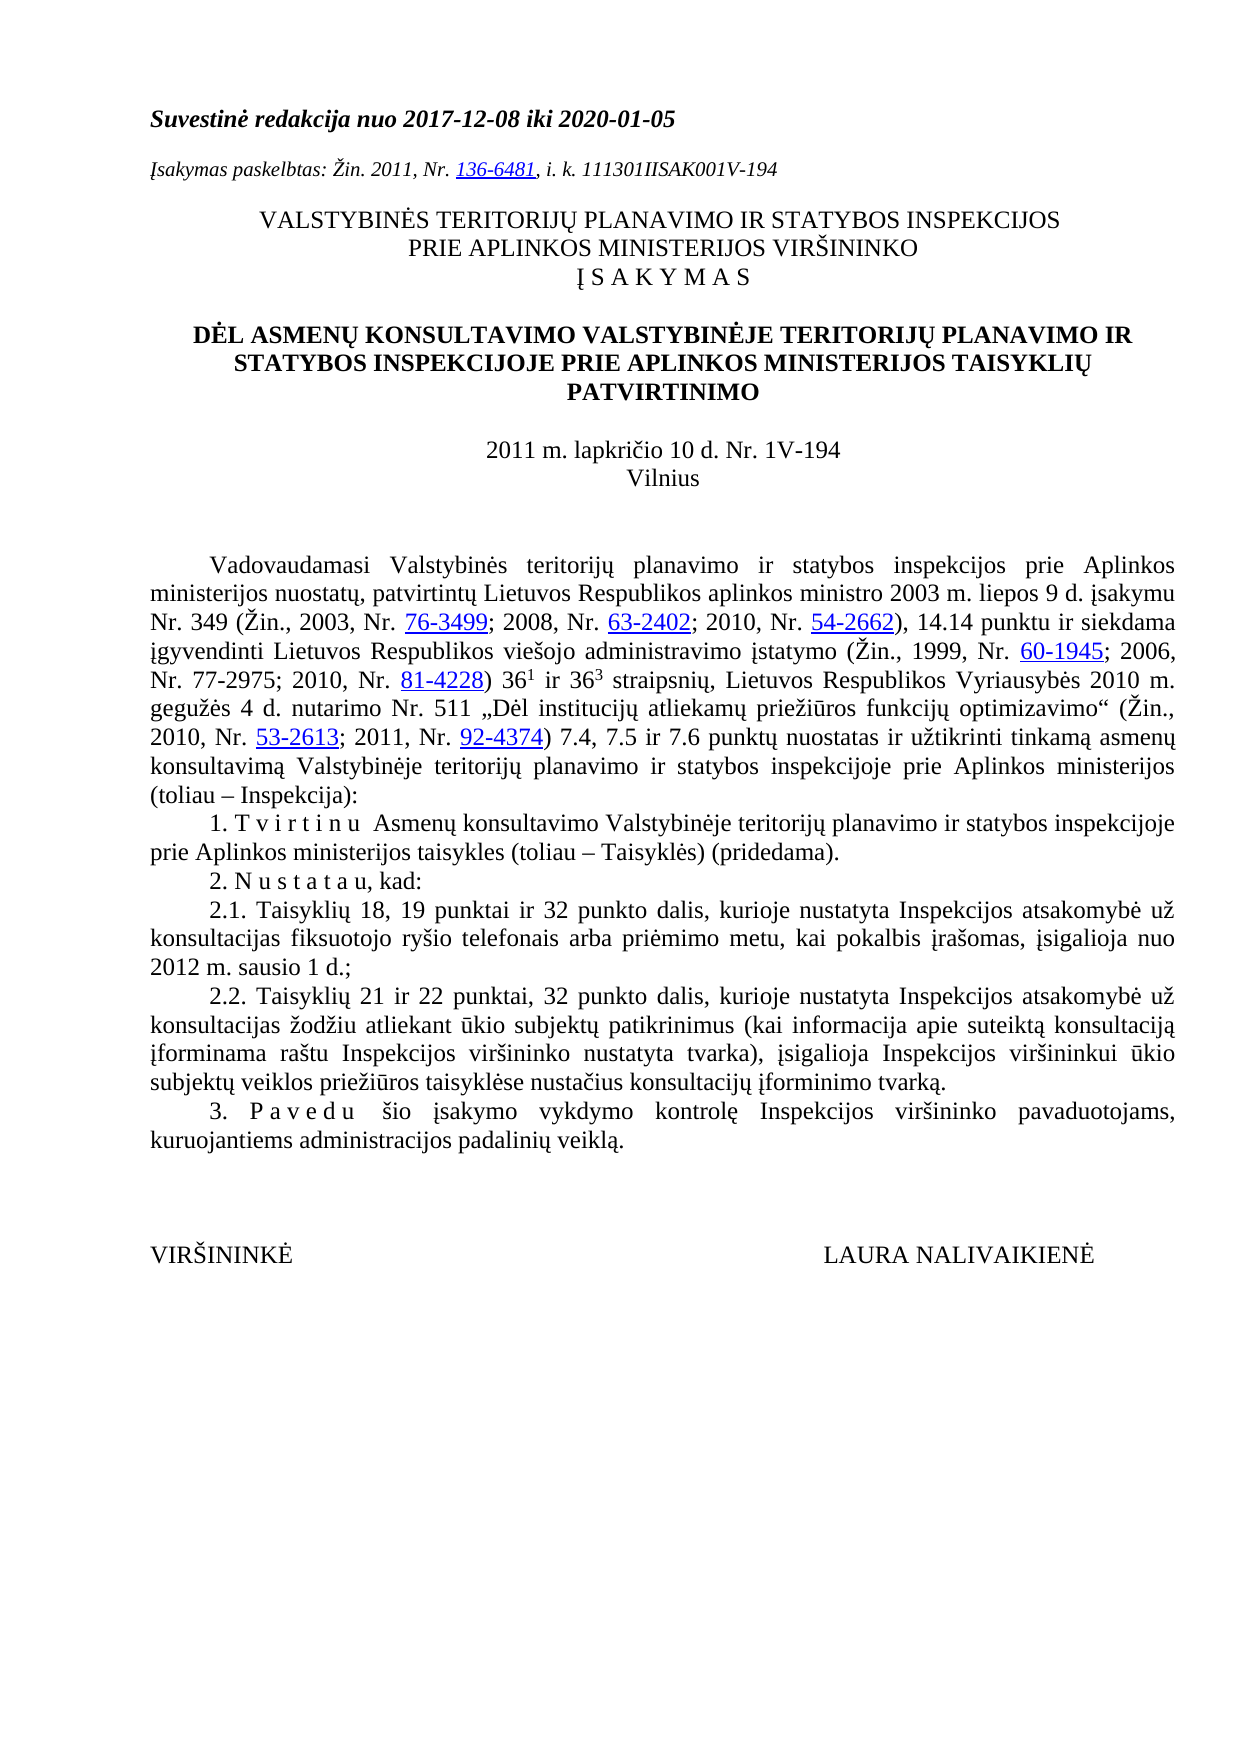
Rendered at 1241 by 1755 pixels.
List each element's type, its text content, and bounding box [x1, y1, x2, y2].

text ĮSAKYMAS [150, 262, 1176, 291]
text 1. Tvirtinu Asmenų konsultavimo Valstybinėje teritorijų planavimo ir statybos inspekcijoje prie Aplinkos ministerijos taisykles (toliau – Taisyklės) (pridedama). [150, 808, 1176, 866]
text Vilnius [150, 463, 1176, 492]
text Suvestinė redakcija nuo 2017-12-08 iki 2020-01-05 [150, 104, 1176, 132]
text 2011 m. lapkričio 10 d. Nr. 1V-194 [150, 435, 1176, 463]
text VALSTYBINĖS TERITORIJŲ PLANAVIMO IR STATYBOS INSPEKCIJOS [150, 205, 1176, 233]
text 3. Pavedu šio įsakymo vykdymo kontrolę Inspekcijos viršininko pavaduotojams, kuruojantiems administracijos padalinių veiklą. [150, 1096, 1176, 1153]
text Vadovaudamasi Valstybinės teritorijų planavimo ir statybos inspekcijos prie Aplinkos ministerijos nuostatų, patvirtintų Lietuvos Respublikos aplinkos ministro 2003 m. liepos 9 d. įsakymu Nr. 349 (Žin., 2003, Nr. 76-3499; 2008, Nr. 63-2402; 2010, Nr. 54-2662), 14.14 punktu ir siekdama įgyvendinti Lietuvos Respublikos viešojo administravimo įstatymo (Žin., 1999, Nr. 60-1945; 2006, Nr. 77-2975; 2010, Nr. 81-4228) 361 ir 363 straipsnių, Lietuvos Respublikos Vyriausybės 2010 m. gegužės 4 d. nutarimo Nr. 511 „Dėl institucijų atliekamų priežiūros funkcijų optimizavimo“ (Žin., 2010, Nr. 53-2613; 2011, Nr. 92-4374) 7.4, 7.5 ir 7.6 punktų nuostatas ir užtikrinti tinkamą asmenų konsultavimą Valstybinėje teritorijų planavimo ir statybos inspekcijoje prie Aplinkos ministerijos (toliau – Inspekcija): [150, 550, 1176, 808]
text PRIE APLINKOS MINISTERIJOS VIRŠININKO [150, 233, 1176, 262]
text 2.2. Taisyklių 21 ir 22 punktai, 32 punkto dalis, kurioje nustatyta Inspekcijos atsakomybė už konsultacijas žodžiu atliekant ūkio subjektų patikrinimus (kai informacija apie suteiktą konsultaciją įforminama raštu Inspekcijos viršininko nustatyta tvarka), įsigalioja Inspekcijos viršininkui ūkio subjektų veiklos priežiūros taisyklėse nustačius konsultacijų įforminimo tvarką. [150, 981, 1176, 1096]
text 2. Nustatau, kad: [150, 866, 1176, 895]
text 2.1. Taisyklių 18, 19 punktai ir 32 punkto dalis, kurioje nustatyta Inspekcijos atsakomybė už konsultacijas fiksuotojo ryšio telefonais arba priėmimo metu, kai pokalbis įrašomas, įsigalioja nuo 2012 m. sausio 1 d.; [150, 895, 1176, 981]
text DĖL ASMENŲ KONSULTAVIMO VALSTYBINĖJE TERITORIJŲ PLANAVIMO IR STATYBOS INSPEKCIJOJE PRIE APLINKOS MINISTERIJOS TAISYKLIŲ PATVIRTINIMO [150, 320, 1176, 406]
text Įsakymas paskelbtas: Žin. 2011, Nr. 136-6481, i. k. 111301IISAK001V-194 [150, 157, 1176, 181]
text Viršininkė Laura Nalivaikienė [150, 1240, 1176, 1268]
